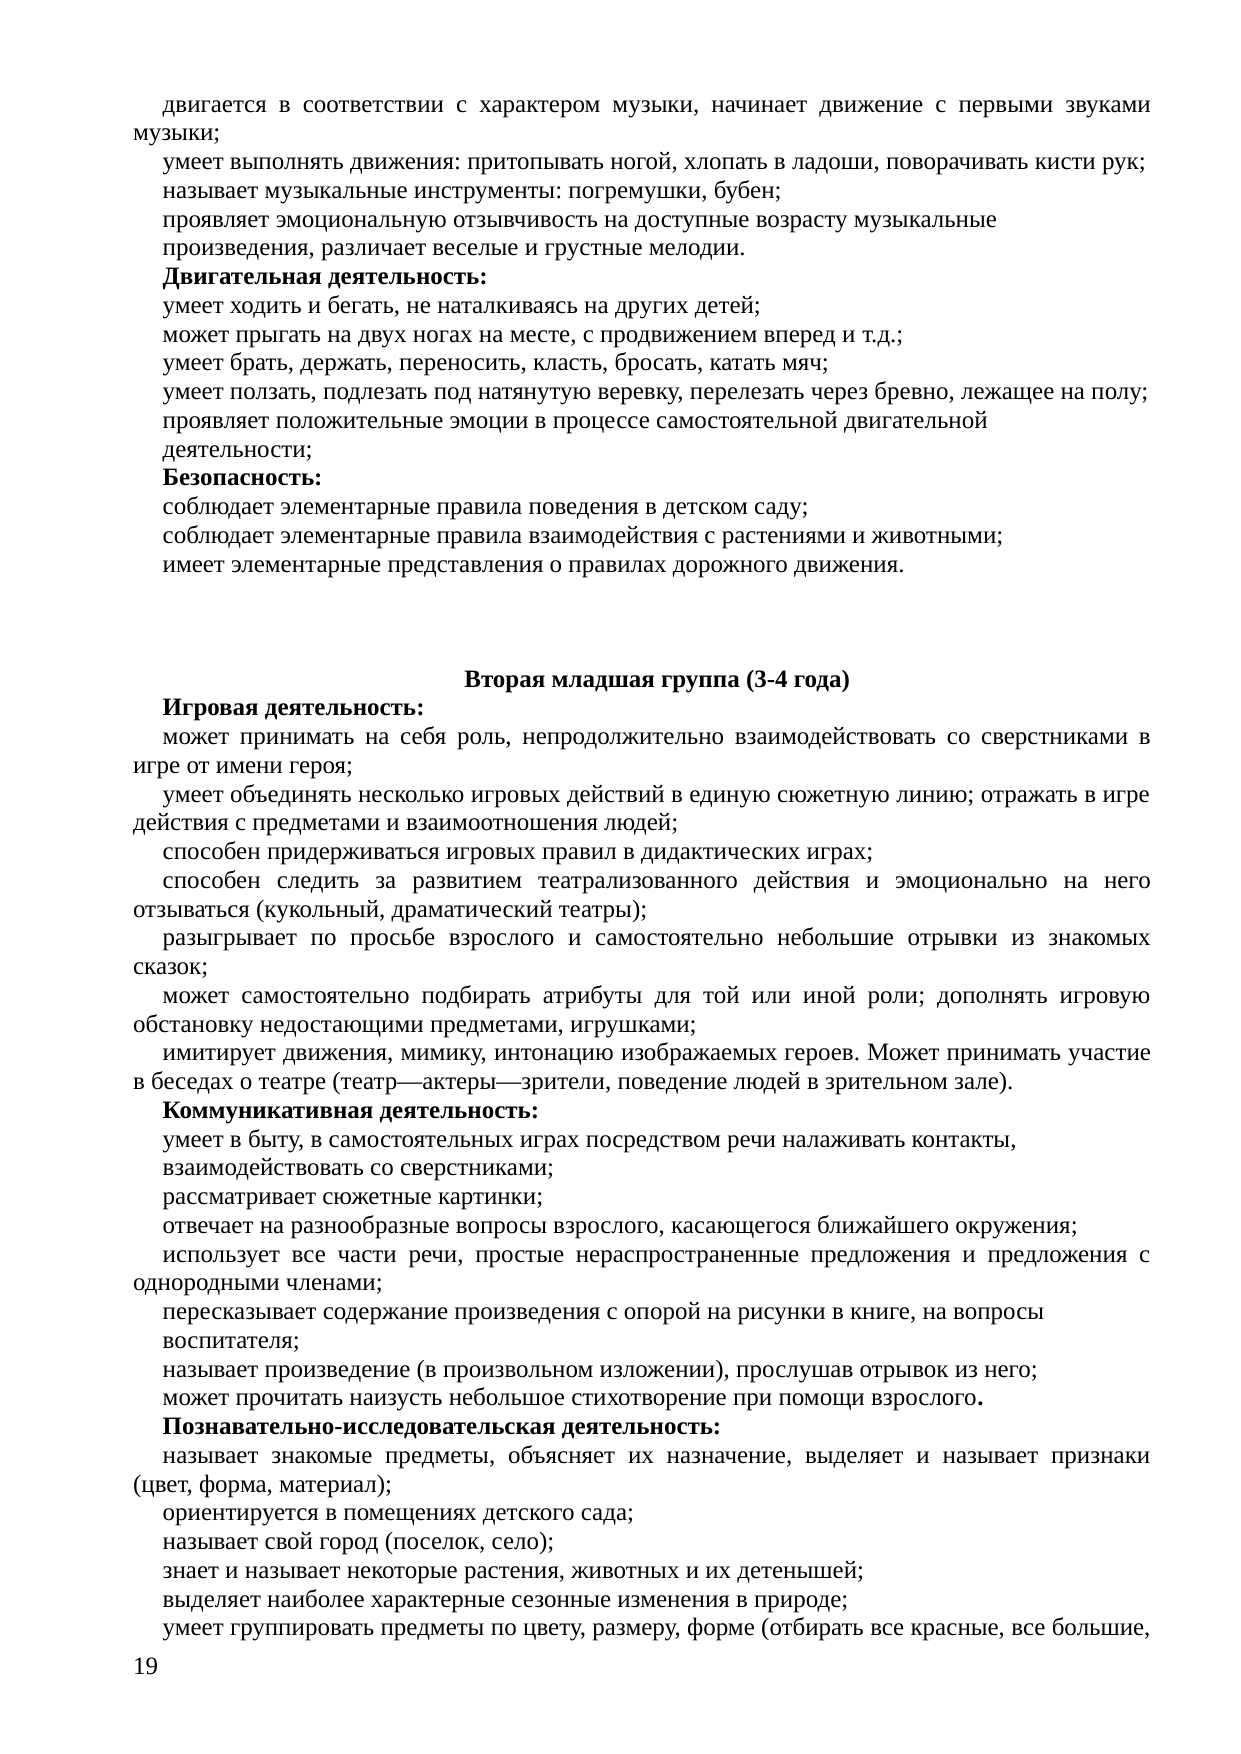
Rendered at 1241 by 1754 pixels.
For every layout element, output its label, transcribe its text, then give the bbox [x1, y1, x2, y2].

text Коммуникативная деятельность: [133, 1095, 1152, 1124]
text Познавательно-исследовательская деятельность: [133, 1411, 1152, 1440]
text может самостоятельно подбирать атрибуты для той или иной роли; дополнять игровую обстановку недостающими предметами, игрушками; [133, 980, 1152, 1037]
text пересказывает содержание произведения с опорой на рисунки в книге, на вопросы [133, 1296, 1152, 1325]
text умеет ходить и бегать, не наталкиваясь на других детей; [133, 290, 1152, 319]
text может прочитать наизусть небольшое стихотворение при помощи взрослого. [133, 1382, 1152, 1411]
text умеет группировать предметы по цвету, размеру, форме (отбирать все красные, все большие, [133, 1612, 1152, 1641]
text произведения, различает веселые и грустные мелодии. [133, 232, 1152, 261]
text проявляет эмоциональную отзывчивость на доступные возрасту музыкальные [133, 204, 1152, 232]
text способен следить за развитием театрализованного действия и эмоционально на него отзываться (кукольный, драматический театры); [133, 865, 1152, 922]
text соблюдает элементарные правила взаимодействия с растениями и животными; [133, 520, 1152, 549]
text может принимать на себя роль, непродолжительно взаимодействовать со сверстниками в игре от имени героя; [133, 721, 1152, 779]
text может прыгать на двух ногах на месте, с продвижением вперед и т.д.; [133, 319, 1152, 347]
text Двигательная деятельность: [133, 261, 1152, 290]
text способен придерживаться игровых правил в дидактических играх; [133, 836, 1152, 865]
text использует все части речи, простые нераспространенные предложения и предложения с однородными членами; [133, 1239, 1152, 1296]
text выделяет наиболее характерные сезонные изменения в природе; [133, 1584, 1152, 1612]
text рассматривает сюжетные картинки; [133, 1181, 1152, 1210]
text умеет в быту, в самостоятельных играх посредством речи налаживать контакты, [133, 1124, 1152, 1152]
text умеет выполнять движения: притопывать ногой, хлопать в ладоши, поворачивать кисти рук; [133, 146, 1152, 175]
text знает и называет некоторые растения, животных и их детенышей; [133, 1555, 1152, 1584]
text имитирует движения, мимику, интонацию изображаемых героев. Может принимать участие в беседах о театре (театр—актеры—зрители, поведение людей в зрительном зале). [133, 1037, 1152, 1095]
text Игровая деятельность: [133, 692, 1152, 721]
text соблюдает элементарные правила поведения в детском саду; [133, 491, 1152, 520]
text ориентируется в помещениях детского сада; [133, 1497, 1152, 1526]
text умеет объединять несколько игровых действий в единую сюжетную линию; отражать в игре действия с предметами и взаимоотношения людей; [133, 779, 1152, 836]
text называет знакомые предметы, объясняет их назначение, выделяет и называет признаки (цвет, форма, материал); [133, 1440, 1152, 1497]
text называет произведение (в произвольном изложении), прослушав отрывок из него; [133, 1354, 1152, 1382]
text проявляет положительные эмоции в процессе самостоятельной двигательной [133, 405, 1152, 434]
text разыгрывает по просьбе взрослого и самостоятельно небольшие отрывки из знакомых сказок; [133, 922, 1152, 980]
text воспитателя; [133, 1325, 1152, 1354]
text Вторая младшая группа (3-4 года) [133, 664, 1152, 692]
text взаимодействовать со сверстниками; [133, 1152, 1152, 1181]
text деятельности; [133, 434, 1152, 462]
text имеет элементарные представления о правилах дорожного движения. [133, 549, 1152, 577]
text называет свой город (поселок, село); [133, 1526, 1152, 1555]
text умеет ползать, подлезать под натянутую веревку, перелезать через бревно, лежащее на полу; [133, 376, 1152, 405]
text отвечает на разнообразные вопросы взрослого, касающегося ближайшего окружения; [133, 1210, 1152, 1239]
text умеет брать, держать, переносить, класть, бросать, катать мяч; [133, 347, 1152, 376]
text Безопасность: [133, 462, 1152, 491]
text называет музыкальные инструменты: погремушки, бубен; [133, 175, 1152, 204]
text двигается в соответствии с характером музыки, начинает движение с первыми звуками музыки; [133, 89, 1152, 146]
